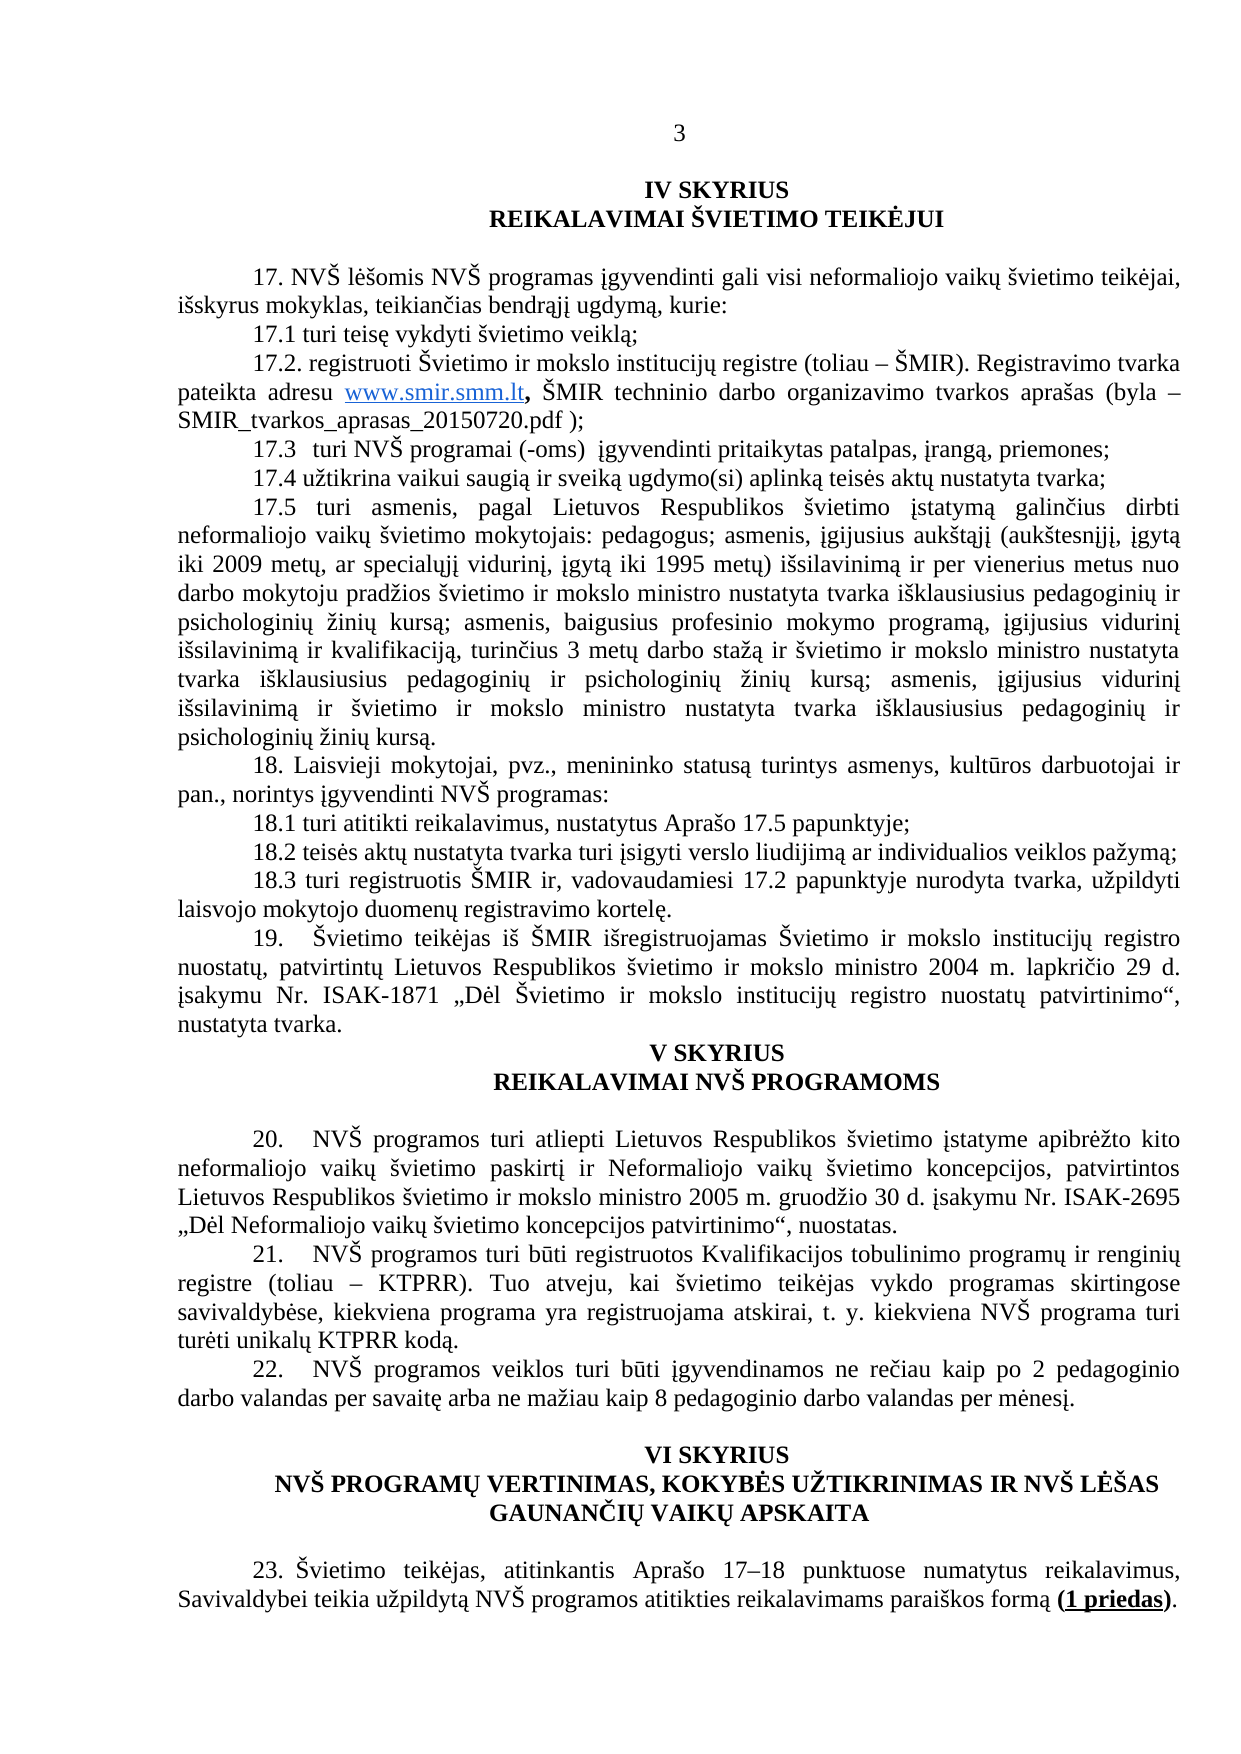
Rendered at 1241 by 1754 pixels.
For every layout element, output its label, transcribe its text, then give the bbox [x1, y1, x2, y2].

text 18.3 turi registruotis ŠMIR ir, vadovaudamiesi 17.2 papunktyje nurodyta tvarka, užpildyti laisvojo mokytojo duomenų registravimo kortelę. [177, 866, 1181, 923]
text 18. Laisvieji mokytojai, pvz., menininko statusą turintys asmenys, kultūros darbuotojai ir pan., norintys įgyvendinti NVŠ programas: [177, 751, 1181, 808]
text 17. NVŠ lėšomis NVŠ programas įgyvendinti gali visi neformaliojo vaikų švietimo teikėjai, išskyrus mokyklas, teikiančias bendrąjį ugdymą, kurie: [177, 262, 1181, 319]
text IV SKYRIUS [177, 176, 1181, 204]
text V SKYRIUS [177, 1038, 1181, 1067]
text 23. Švietimo teikėjas, atitinkantis Aprašo 17–18 punktuose numatytus reikalavimus, Savivaldybei teikia užpildytą NVŠ programos atitikties reikalavimams paraiškos formą (1 priedas). [177, 1556, 1181, 1613]
text 17.3 turi NVŠ programai (-oms) įgyvendinti pritaikytas patalpas, įrangą, priemones; [177, 434, 1181, 463]
text VI SKYRIUS [177, 1441, 1181, 1469]
text 21. NVŠ programos turi būti registruotos Kvalifikacijos tobulinimo programų ir renginių registre (toliau – KTPRR). Tuo atveju, kai švietimo teikėjas vykdo programas skirtingose savivaldybėse, kiekviena programa yra registruojama atskirai, t. y. kiekviena NVŠ programa turi turėti unikalų KTPRR kodą. [177, 1239, 1181, 1354]
text NVŠ PROGRAMŲ VERTINIMAS, KOKYBĖS UŽTIKRINIMAS IR NVŠ LĖŠAS GAUNANČIŲ VAIKŲ APSKAITA [177, 1469, 1181, 1527]
text REIKALAVIMAI ŠVIETIMO TEIKĖJUI [177, 204, 1181, 233]
text 17.4 užtikrina vaikui saugią ir sveiką ugdymo(si) aplinką teisės aktų nustatyta tvarka; [177, 463, 1181, 492]
text REIKALAVIMAI NVŠ PROGRAMOMS [177, 1067, 1181, 1096]
text 22. NVŠ programos veiklos turi būti įgyvendinamos ne rečiau kaip po 2 pedagoginio darbo valandas per savaitę arba ne mažiau kaip 8 pedagoginio darbo valandas per mėnesį. [177, 1354, 1181, 1412]
text 19. Švietimo teikėjas iš ŠMIR išregistruojamas Švietimo ir mokslo institucijų registro nuostatų, patvirtintų Lietuvos Respublikos švietimo ir mokslo ministro 2004 m. lapkričio 29 d. įsakymu Nr. ISAK-1871 „Dėl Švietimo ir mokslo institucijų registro nuostatų patvirtinimo“, nustatyta tvarka. [177, 923, 1181, 1038]
text 17.5 turi asmenis, pagal Lietuvos Respublikos švietimo įstatymą galinčius dirbti neformaliojo vaikų švietimo mokytojais: pedagogus; asmenis, įgijusius aukštąjį (aukštesnįjį, įgytą iki 2009 metų, ar specialųjį vidurinį, įgytą iki 1995 metų) išsilavinimą ir per vienerius metus nuo darbo mokytoju pradžios švietimo ir mokslo ministro nustatyta tvarka išklausiusius pedagoginių ir psichologinių žinių kursą; asmenis, baigusius profesinio mokymo programą, įgijusius vidurinį išsilavinimą ir kvalifikaciją, turinčius 3 metų darbo stažą ir švietimo ir mokslo ministro nustatyta tvarka išklausiusius pedagoginių ir psichologinių žinių kursą; asmenis, įgijusius vidurinį išsilavinimą ir švietimo ir mokslo ministro nustatyta tvarka išklausiusius pedagoginių ir psichologinių žinių kursą. [177, 492, 1181, 751]
text 18.1 turi atitikti reikalavimus, nustatytus Aprašo 17.5 papunktyje; [177, 808, 1181, 837]
text 17.2. registruoti Švietimo ir mokslo institucijų registre (toliau – ŠMIR). Registravimo tvarka pateikta adresu www.smir.smm.lt, ŠMIR techninio darbo organizavimo tvarkos aprašas (byla – SMIR_tvarkos_aprasas_20150720.pdf ); [177, 348, 1181, 434]
text 18.2 teisės aktų nustatyta tvarka turi įsigyti verslo liudijimą ar individualios veiklos pažymą; [177, 837, 1181, 866]
text 17.1 turi teisę vykdyti švietimo veiklą; [177, 319, 1181, 348]
text 20. NVŠ programos turi atliepti Lietuvos Respublikos švietimo įstatyme apibrėžto kito neformaliojo vaikų švietimo paskirtį ir Neformaliojo vaikų švietimo koncepcijos, patvirtintos Lietuvos Respublikos švietimo ir mokslo ministro 2005 m. gruodžio 30 d. įsakymu Nr. ISAK-2695 „Dėl Neformaliojo vaikų švietimo koncepcijos patvirtinimo“, nuostatas. [177, 1124, 1181, 1239]
